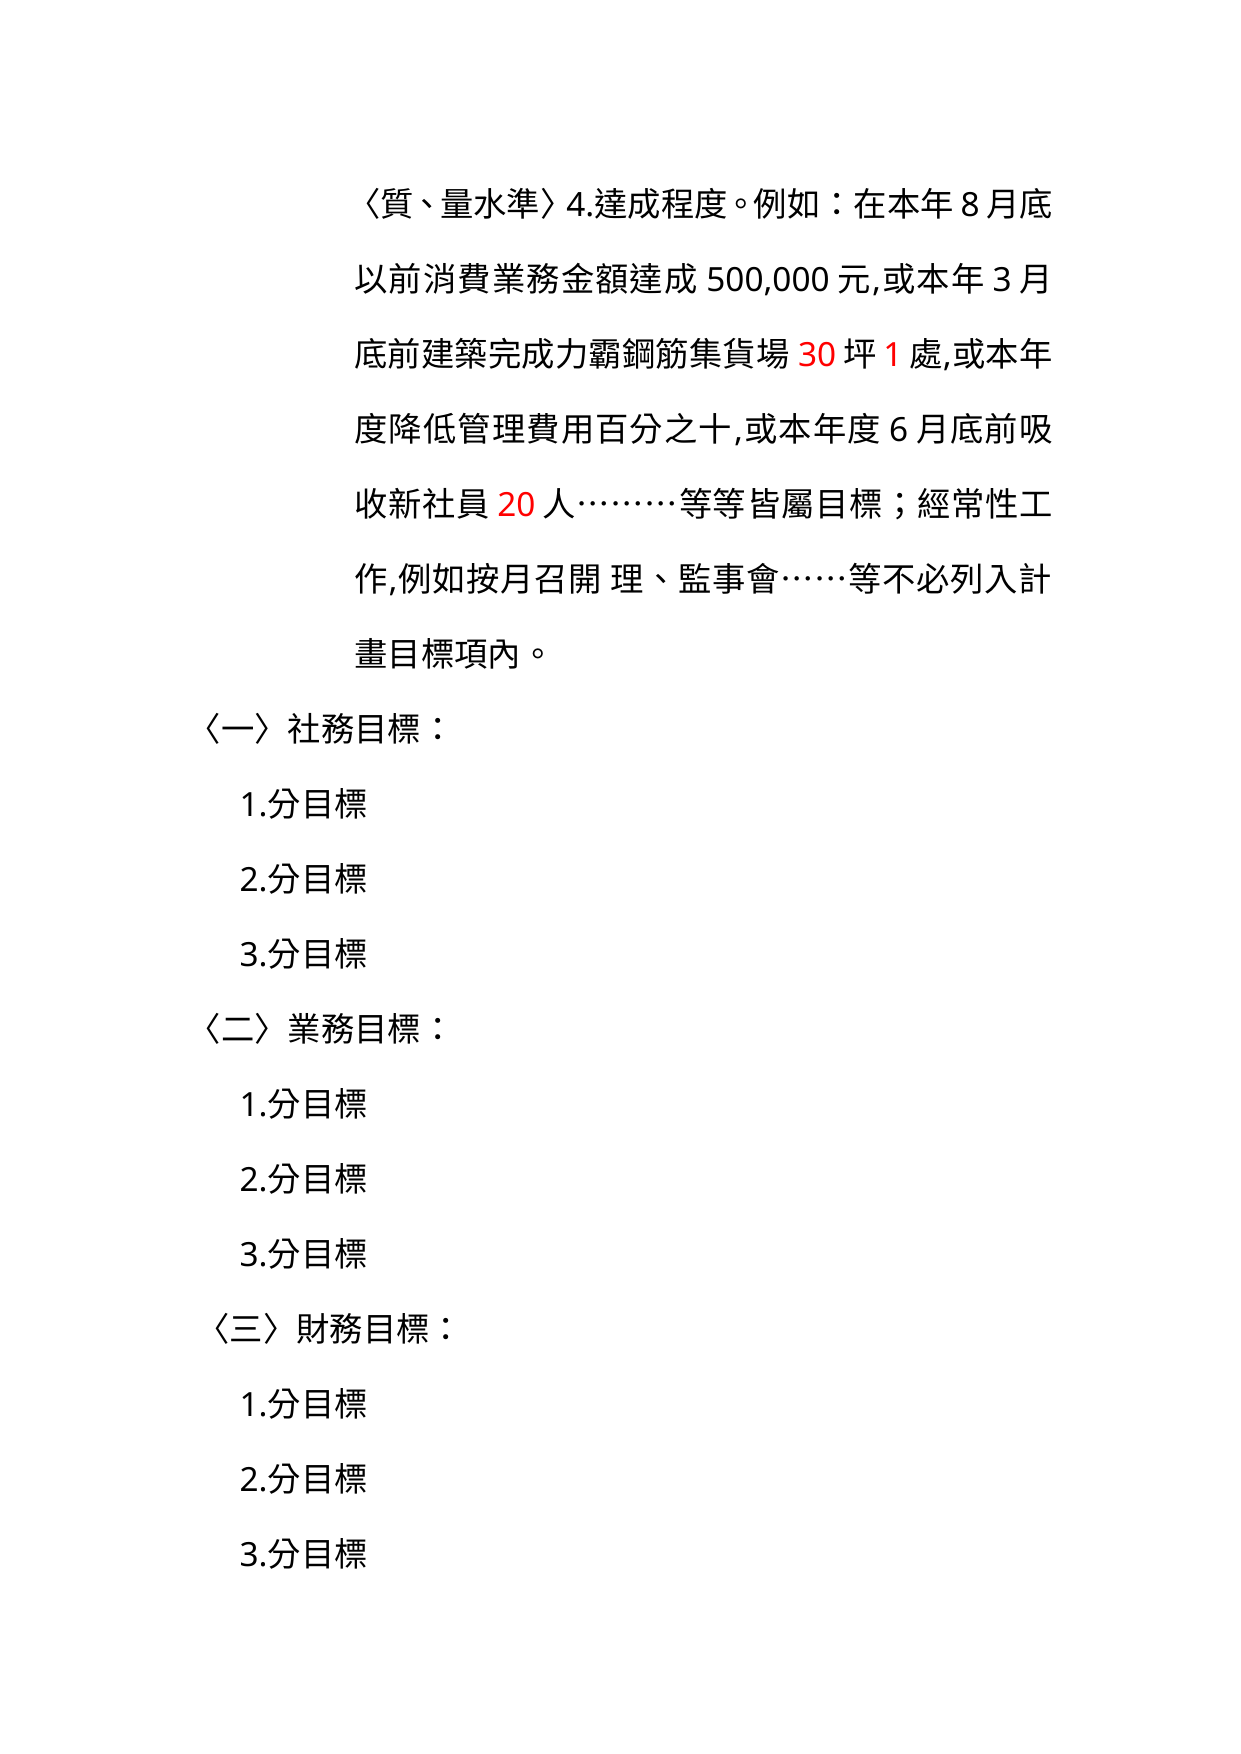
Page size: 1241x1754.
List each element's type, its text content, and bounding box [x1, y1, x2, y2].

text 1.分目標 [187, 1364, 1053, 1439]
text 〈一〉社務目標： [187, 689, 1053, 764]
text 2.分目標 [187, 1139, 1053, 1214]
text 2.分目標 [187, 1439, 1053, 1514]
text 3.分目標 [187, 1214, 1053, 1289]
text 3.分目標 [187, 1514, 1053, 1589]
text 2.分目標 [187, 839, 1053, 914]
text 〈質、量水準〉4.達成程度。例如：在本年8月底以前消費業務金額達成500,000元,或本年3月底前建築完成力霸鋼筋集貨場30坪1處,或本年度降低管理費用百分之十,或本年度6月底前吸收新社員20人………等等皆屬目標；經常性工作,例如按月召開 理、監事會……等不必列入計畫目標項內。 [187, 164, 1053, 689]
text 3.分目標 [187, 914, 1053, 989]
text 1.分目標 [187, 764, 1053, 839]
text 〈三〉財務目標： [187, 1289, 1053, 1364]
text 〈二〉業務目標： [187, 989, 1053, 1064]
text 1.分目標 [187, 1064, 1053, 1139]
